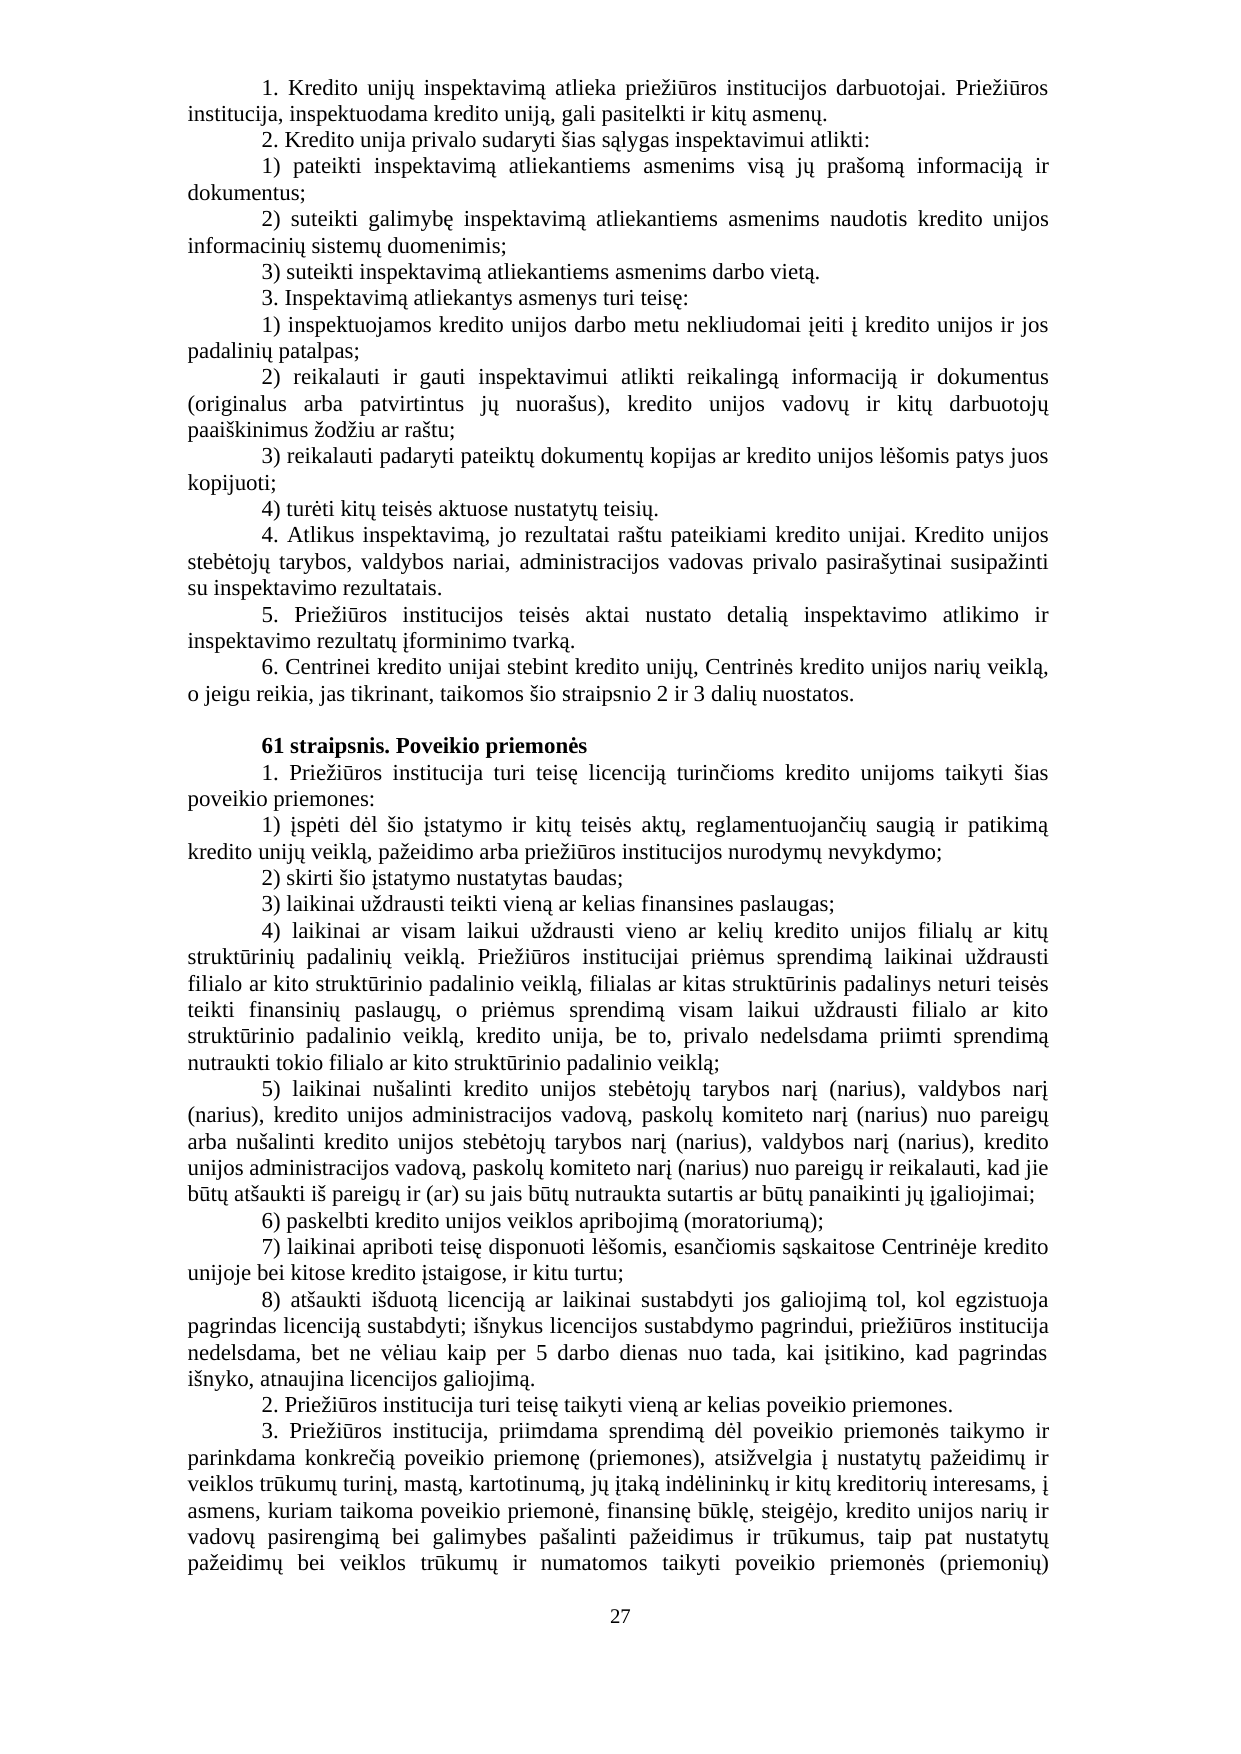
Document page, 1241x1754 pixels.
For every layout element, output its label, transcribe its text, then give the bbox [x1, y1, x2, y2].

text 4. Atlikus inspektavimą, jo rezultatai raštu pateikiami kredito unijai. Kredito unijos stebėtojų tarybos, valdybos nariai, administracijos vadovas privalo pasirašytinai susipažinti su inspektavimo rezultatais. [187, 522, 1050, 601]
text 2) suteikti galimybę inspektavimą atliekantiems asmenims naudotis kredito unijos informacinių sistemų duomenimis; [187, 205, 1050, 258]
text 3. Inspektavimą atliekantys asmenys turi teisę: [187, 284, 1050, 311]
text 5. Priežiūros institucijos teisės aktai nustato detalią inspektavimo atlikimo ir inspektavimo rezultatų įforminimo tvarką. [187, 601, 1050, 653]
text 2) skirti šio įstatymo nustatytas baudas; [187, 864, 1050, 891]
text 8) atšaukti išduotą licenciją ar laikinai sustabdyti jos galiojimą tol, kol egzistuoja pagrindas licenciją sustabdyti; išnykus licencijos sustabdymo pagrindui, priežiūros institucija nedelsdama, bet ne vėliau kaip per 5 darbo dienas nuo tada, kai įsitikino, kad pagrindas išnyko, atnaujina licencijos galiojimą. [187, 1286, 1050, 1391]
text 4) turėti kitų teisės aktuose nustatytų teisių. [187, 495, 1050, 522]
text 2) reikalauti ir gauti inspektavimui atlikti reikalingą informaciją ir dokumentus (originalus arba patvirtintus jų nuorašus), kredito unijos vadovų ir kitų darbuotojų paaiškinimus žodžiu ar raštu; [187, 363, 1050, 442]
text 3. Priežiūros institucija, priimdama sprendimą dėl poveikio priemonės taikymo ir parinkdama konkrečią poveikio priemonę (priemones), atsižvelgia į nustatytų pažeidimų ir veiklos trūkumų turinį, mastą, kartotinumą, jų įtaką indėlininkų ir kitų kreditorių interesams, į asmens, kuriam taikoma poveikio priemonė, finansinę būklę, steigėjo, kredito unijos narių ir vadovų pasirengimą bei galimybes pašalinti pažeidimus ir trūkumus, taip pat nustatytų pažeidimų bei veiklos trūkumų ir numatomos taikyti poveikio priemonės (priemonių) [187, 1418, 1050, 1576]
text 1) inspektuojamos kredito unijos darbo metu nekliudomai įeiti į kredito unijos ir jos padalinių patalpas; [187, 311, 1050, 363]
text 61 straipsnis. Poveikio priemonės [187, 732, 1050, 759]
text 3) suteikti inspektavimą atliekantiems asmenims darbo vietą. [187, 258, 1050, 284]
text 5) laikinai nušalinti kredito unijos stebėtojų tarybos narį (narius), valdybos narį (narius), kredito unijos administracijos vadovą, paskolų komiteto narį (narius) nuo pareigų arba nušalinti kredito unijos stebėtojų tarybos narį (narius), valdybos narį (narius), kredito unijos administracijos vadovą, paskolų komiteto narį (narius) nuo pareigų ir reikalauti, kad jie būtų atšaukti iš pareigų ir (ar) su jais būtų nutraukta sutartis ar būtų panaikinti jų įgaliojimai; [187, 1075, 1050, 1207]
text 3) laikinai uždrausti teikti vieną ar kelias finansines paslaugas; [187, 891, 1050, 917]
text 7) laikinai apriboti teisę disponuoti lėšomis, esančiomis sąskaitose Centrinėje kredito unijoje bei kitose kredito įstaigose, ir kitu turtu; [187, 1233, 1050, 1286]
text 1) pateikti inspektavimą atliekantiems asmenims visą jų prašomą informaciją ir dokumentus; [187, 153, 1050, 205]
text 1. Kredito unijų inspektavimą atlieka priežiūros institucijos darbuotojai. Priežiūros institucija, inspektuodama kredito uniją, gali pasitelkti ir kitų asmenų. [187, 73, 1050, 126]
text 2. Priežiūros institucija turi teisę taikyti vieną ar kelias poveikio priemones. [187, 1391, 1050, 1418]
text 1) įspėti dėl šio įstatymo ir kitų teisės aktų, reglamentuojančių saugią ir patikimą kredito unijų veiklą, pažeidimo arba priežiūros institucijos nurodymų nevykdymo; [187, 811, 1050, 864]
text 4) laikinai ar visam laikui uždrausti vieno ar kelių kredito unijos filialų ar kitų struktūrinių padalinių veiklą. Priežiūros institucijai priėmus sprendimą laikinai uždrausti filialo ar kito struktūrinio padalinio veiklą, filialas ar kitas struktūrinis padalinys neturi teisės teikti finansinių paslaugų, o priėmus sprendimą visam laikui uždrausti filialo ar kito struktūrinio padalinio veiklą, kredito unija, be to, privalo nedelsdama priimti sprendimą nutraukti tokio filialo ar kito struktūrinio padalinio veiklą; [187, 917, 1050, 1075]
text 3) reikalauti padaryti pateiktų dokumentų kopijas ar kredito unijos lėšomis patys juos kopijuoti; [187, 442, 1050, 495]
text 6. Centrinei kredito unijai stebint kredito unijų, Centrinės kredito unijos narių veiklą, o jeigu reikia, jas tikrinant, taikomos šio straipsnio 2 ir 3 dalių nuostatos. [187, 653, 1050, 706]
text 2. Kredito unija privalo sudaryti šias sąlygas inspektavimui atlikti: [187, 126, 1050, 153]
text 1. Priežiūros institucija turi teisę licenciją turinčioms kredito unijoms taikyti šias poveikio priemones: [187, 759, 1050, 811]
text 6) paskelbti kredito unijos veiklos apribojimą (moratoriumą); [187, 1207, 1050, 1233]
